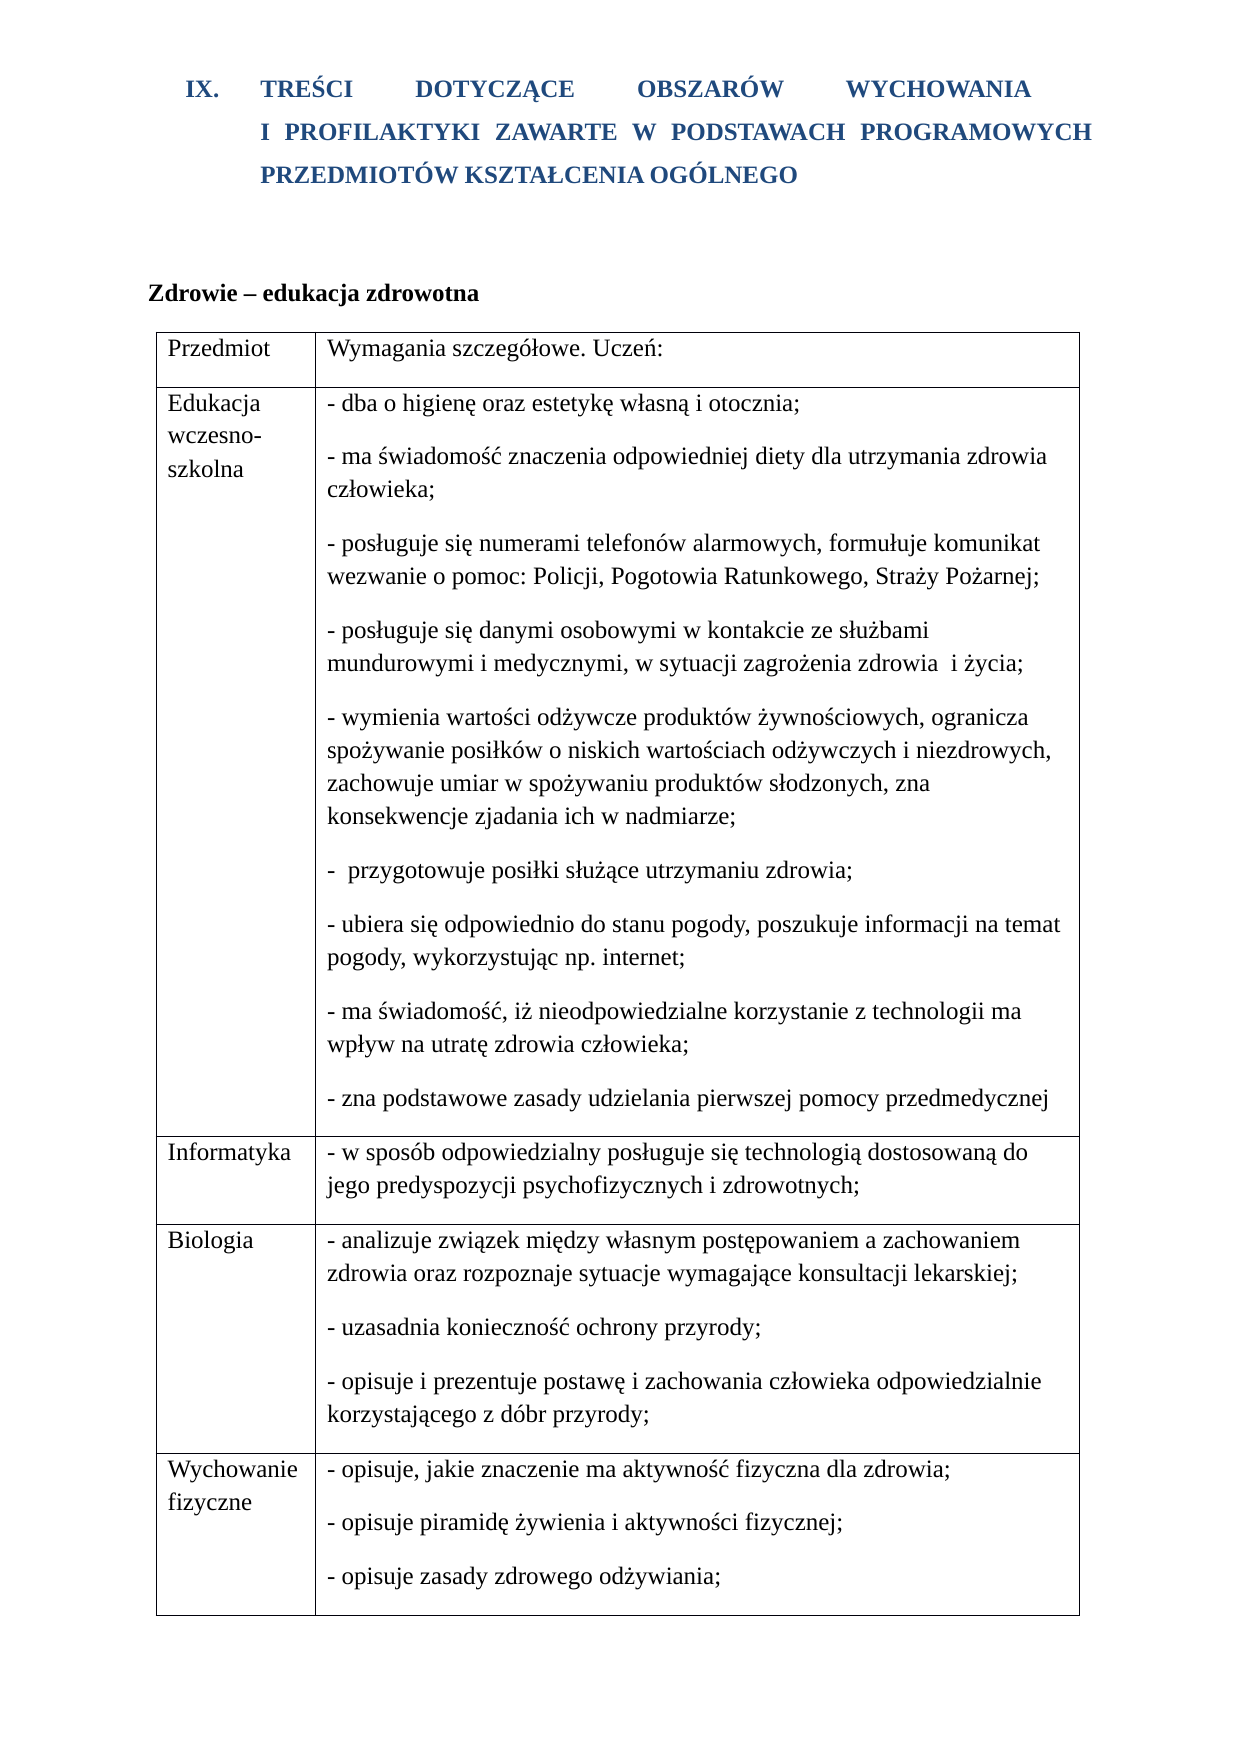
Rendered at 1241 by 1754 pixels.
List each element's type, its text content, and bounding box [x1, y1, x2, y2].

text Zdrowie – edukacja zdrowotna [148, 278, 1093, 307]
table_header Wymagania szczegółowe. Uczeń: [316, 333, 1079, 387]
table_cell Biologia [157, 1225, 315, 1453]
table_cell - dba o higienę oraz estetykę własną i otocznia; - ma świadomość znaczenia odpowiedniej diety dla utrzymania zdrowia człowieka; - posługuje się numerami telefonów alarmowych, formułuje komunikat wezwanie o pomoc: Policji, Pogotowia Ratunkowego, Straży Pożarnej; - posługuje się danymi osobowymi w kontakcie ze służbami mundurowymi i medycznymi, w sytuacji zagrożenia zdrowia i życia; - wymienia wartości odżywcze produktów żywnościowych, ogranicza spożywanie posiłków o niskich wartościach odżywczych i niezdrowych, zachowuje umiar w spożywaniu produktów słodzonych, zna konsekwencje zjadania ich w nadmiarze; - przygotowuje posiłki służące utrzymaniu zdrowia; - ubiera się odpowiednio do stanu pogody, poszukuje informacji na temat pogody, wykorzystując np. internet; - ma świadomość, iż nieodpowiedzialne korzystanie z technologii ma wpływ na utratę zdrowia człowieka; - zna podstawowe zasady udzielania pierwszej pomocy przedmedycznej [316, 388, 1079, 1136]
table_cell Informatyka [157, 1137, 315, 1224]
table_header Przedmiot [157, 333, 315, 387]
table_cell Edukacja wczesno-szkolna [157, 388, 315, 1136]
table_cell - opisuje, jakie znaczenie ma aktywność fizyczna dla zdrowia; - opisuje piramidę żywienia i aktywności fizycznej; - opisuje zasady zdrowego odżywiania; [316, 1454, 1079, 1615]
table_cell - w sposób odpowiedzialny posługuje się technologią dostosowaną do jego predyspozycji psychofizycznych i zdrowotnych; [316, 1137, 1079, 1224]
table_cell Wychowanie fizyczne [157, 1454, 315, 1615]
list TREŚCI DOTYCZĄCE OBSZARÓW WYCHOWANIA I PROFILAKTYKI ZAWARTE W PODSTAWACH PROGRAMOWYCH PRZEDMIOTÓW KSZTAŁCENIA OGÓLNEGO [185, 74, 1093, 189]
table_cell - analizuje związek między własnym postępowaniem a zachowaniem zdrowia oraz rozpoznaje sytuacje wymagające konsultacji lekarskiej; - uzasadnia konieczność ochrony przyrody; - opisuje i prezentuje postawę i zachowania człowieka odpowiedzialnie korzystającego z dóbr przyrody; [316, 1225, 1079, 1453]
